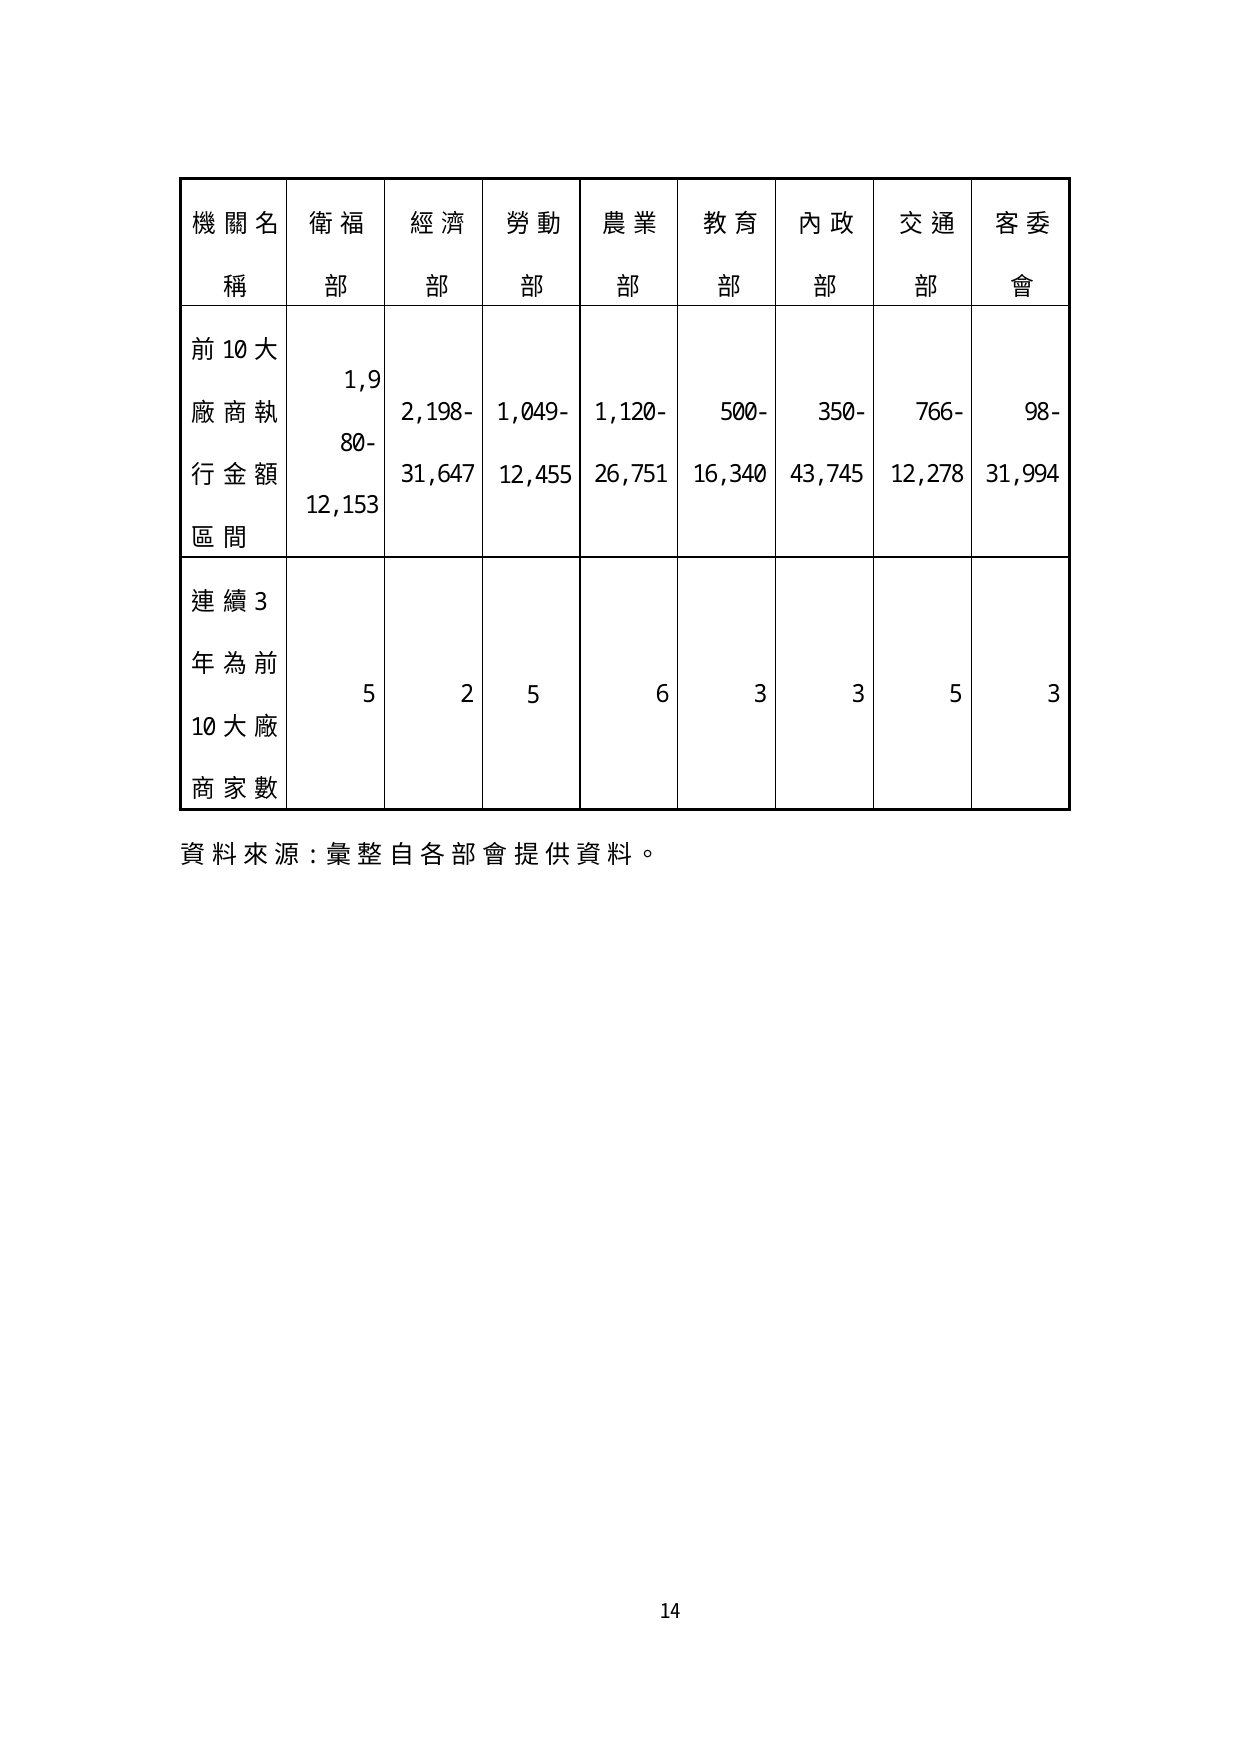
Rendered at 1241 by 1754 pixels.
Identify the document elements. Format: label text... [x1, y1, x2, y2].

table_header 教育部 [678, 180, 775, 305]
table_cell 98- 31,994 [972, 306, 1068, 556]
table_cell 5 [483, 558, 579, 807]
table_header 衛福部 [287, 180, 384, 305]
table_header 交通部 [874, 180, 971, 305]
table_cell 6 [581, 558, 677, 807]
table_cell 連續3年為前10大廠商家數 [182, 558, 286, 807]
table_cell 5 [287, 558, 384, 807]
table_cell 1,049- 12,455 [483, 306, 579, 556]
table_cell 766- 12,278 [874, 306, 971, 556]
table_header 內政部 [776, 180, 873, 305]
table_cell 3 [776, 558, 873, 807]
table_cell 350- 43,745 [776, 306, 873, 556]
table_cell 前10大廠商執行金額區間 [182, 306, 286, 556]
table_header 客委會 [972, 180, 1068, 305]
table_cell 2 [385, 558, 482, 807]
table_cell 3 [972, 558, 1068, 807]
table_cell 1,980- 12,153 [287, 306, 384, 556]
text 資料來源:彙整自各部會提供資料。 [177, 811, 1063, 873]
table_header 勞動部 [483, 180, 579, 305]
table_cell 1,120- 26,751 [581, 306, 677, 556]
table_cell 3 [678, 558, 775, 807]
table_cell 5 [874, 558, 971, 807]
table_header 經濟部 [385, 180, 482, 305]
table_header 農業部 [581, 180, 677, 305]
table_header 機關名稱 [182, 180, 286, 305]
table_cell 500- 16,340 [678, 306, 775, 556]
table_cell 2,198- 31,647 [385, 306, 482, 556]
